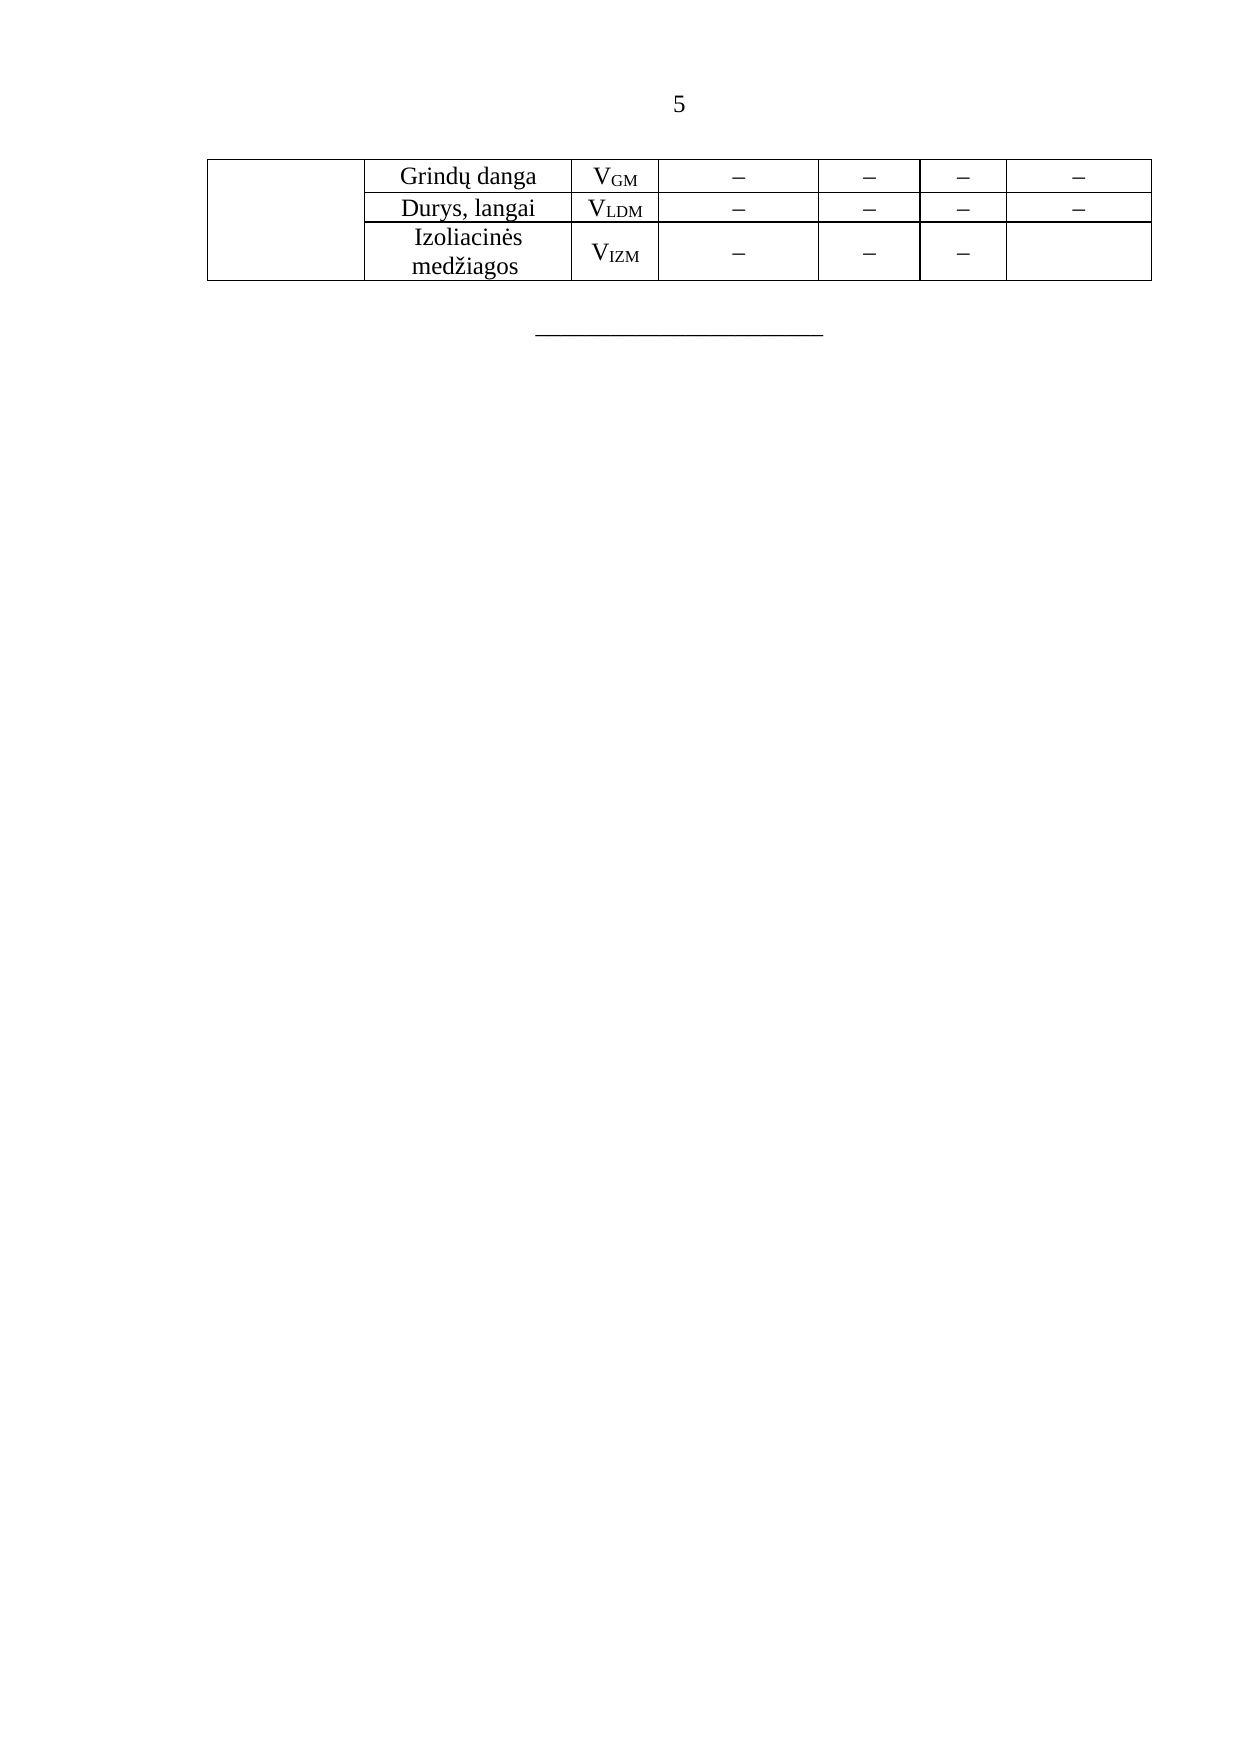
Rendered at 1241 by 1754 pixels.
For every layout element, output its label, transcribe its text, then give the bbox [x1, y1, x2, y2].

table_cell Durys, langai [365, 193, 571, 221]
table_cell Grindų danga [365, 160, 571, 192]
table_cell – [819, 160, 919, 192]
table_cell – [921, 160, 1006, 192]
text _______________________ [177, 310, 1181, 338]
table_cell – [819, 193, 919, 221]
table_cell – [819, 223, 919, 280]
table_cell [1007, 223, 1151, 280]
table_cell – [659, 223, 818, 280]
table_cell VIZM [572, 223, 658, 280]
table_cell – [659, 160, 818, 192]
table_cell – [659, 193, 818, 221]
table_cell VLDM [572, 193, 658, 221]
table_cell – [1007, 193, 1151, 221]
table_cell – [921, 193, 1006, 221]
table_cell – [1007, 160, 1151, 192]
table_cell – [921, 223, 1006, 280]
table_cell Izoliacinės medžiagos [365, 223, 571, 280]
table_cell [208, 160, 364, 280]
table_cell VGM [572, 160, 658, 192]
